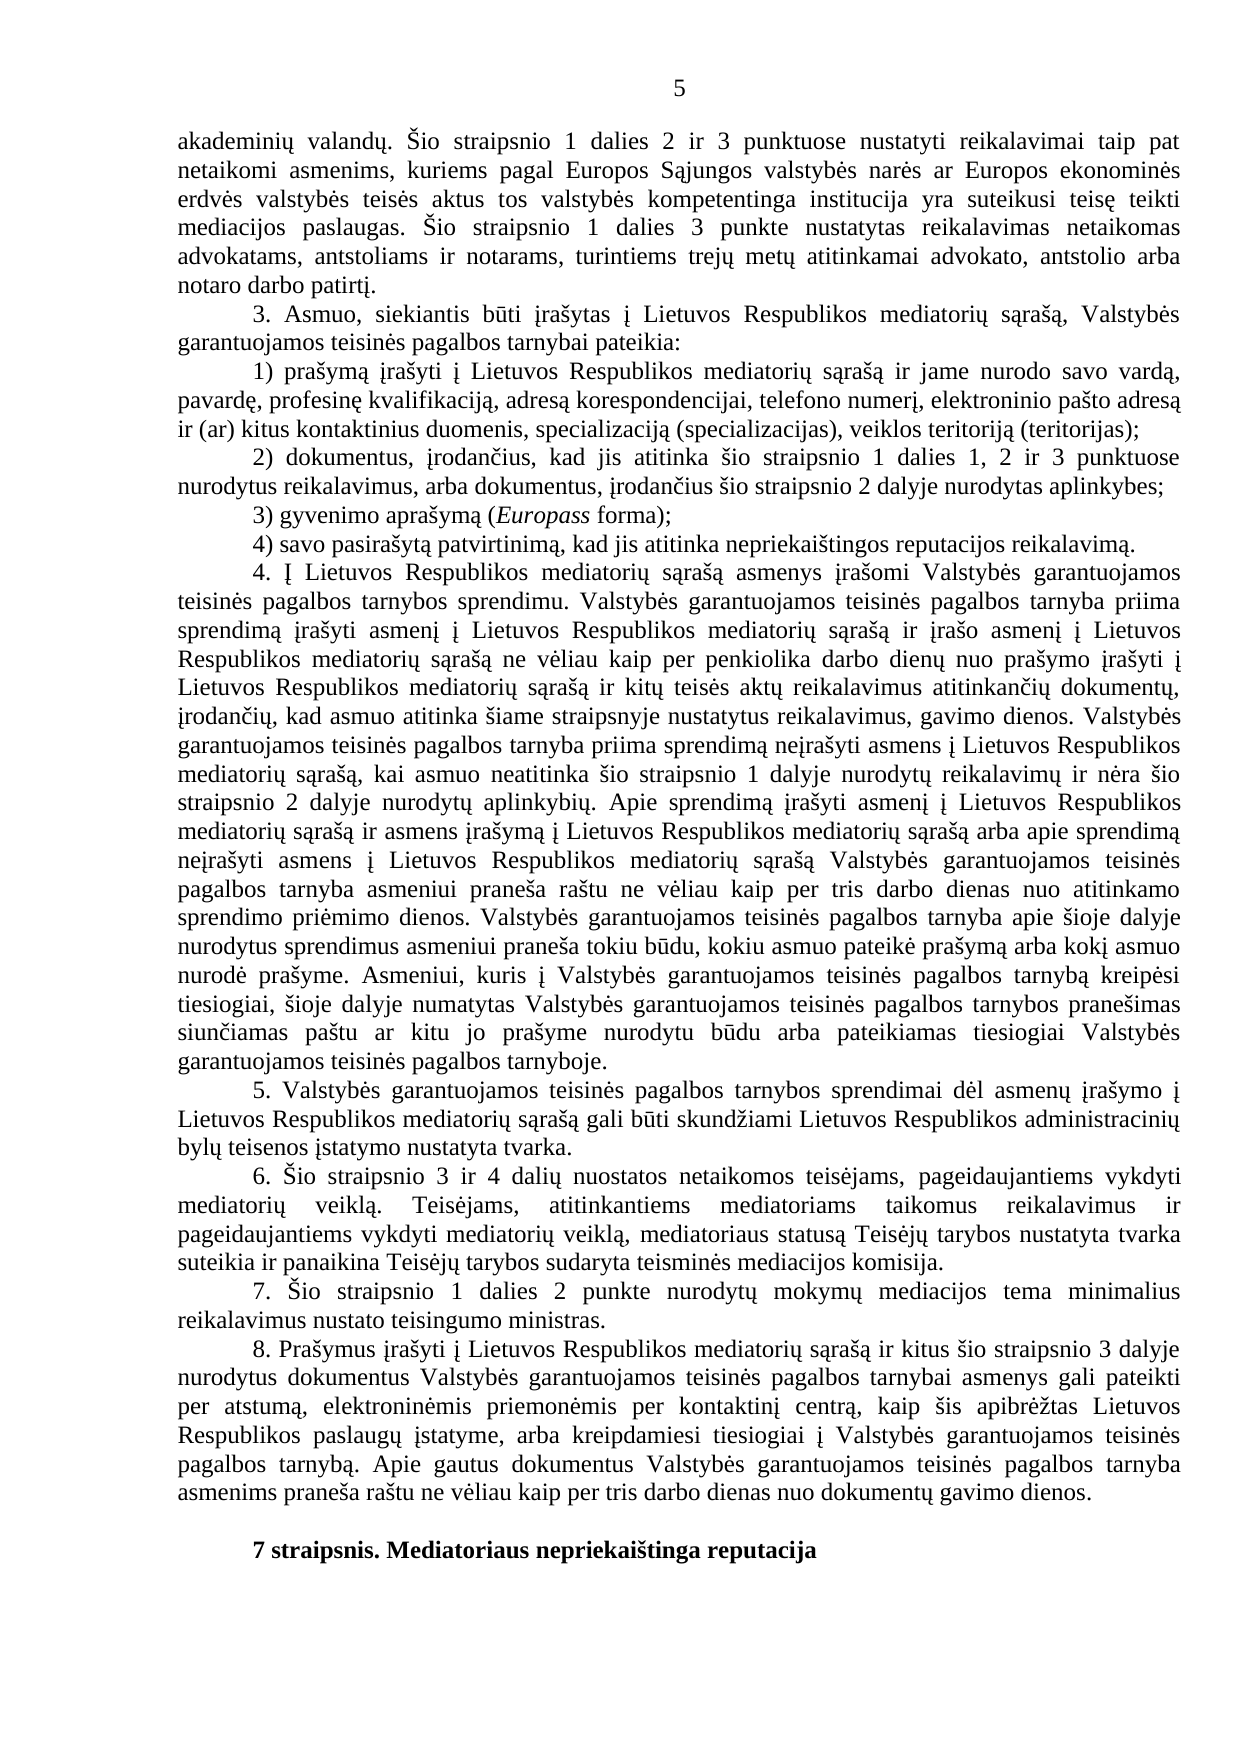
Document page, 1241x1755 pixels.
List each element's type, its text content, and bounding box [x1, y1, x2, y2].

text 7 straipsnis. Mediatoriaus nepriekaištinga reputacija [177, 1535, 1181, 1564]
text akademinių valandų. Šio straipsnio 1 dalies 2 ir 3 punktuose nustatyti reikalavimai taip pat netaikomi asmenims, kuriems pagal Europos Sąjungos valstybės narės ar Europos ekonominės erdvės valstybės teisės aktus tos valstybės kompetentinga institucija yra suteikusi teisę teikti mediacijos paslaugas. Šio straipsnio 1 dalies 3 punkte nustatytas reikalavimas netaikomas advokatams, antstoliams ir notarams, turintiems trejų metų atitinkamai advokato, antstolio arba notaro darbo patirtį. [177, 126, 1181, 299]
text 6. Šio straipsnio 3 ir 4 dalių nuostatos netaikomos teisėjams, pageidaujantiems vykdyti mediatorių veiklą. Teisėjams, atitinkantiems mediatoriams taikomus reikalavimus ir pageidaujantiems vykdyti mediatorių veiklą, mediatoriaus statusą Teisėjų tarybos nustatyta tvarka suteikia ir panaikina Teisėjų tarybos sudaryta teisminės mediacijos komisija. [177, 1161, 1181, 1276]
text 7. Šio straipsnio 1 dalies 2 punkte nurodytų mokymų mediacijos tema minimalius reikalavimus nustato teisingumo ministras. [177, 1276, 1181, 1334]
text 1) prašymą įrašyti į Lietuvos Respublikos mediatorių sąrašą ir jame nurodo savo vardą, pavardę, profesinę kvalifikaciją, adresą korespondencijai, telefono numerį, elektroninio pašto adresą ir (ar) kitus kontaktinius duomenis, specializaciją (specializacijas), veiklos teritoriją (teritorijas); [177, 356, 1181, 442]
text 4) savo pasirašytą patvirtinimą, kad jis atitinka nepriekaištingos reputacijos reikalavimą. [177, 529, 1181, 557]
text 3) gyvenimo aprašymą (Europass forma); [177, 500, 1181, 529]
text 5. Valstybės garantuojamos teisinės pagalbos tarnybos sprendimai dėl asmenų įrašymo į Lietuvos Respublikos mediatorių sąrašą gali būti skundžiami Lietuvos Respublikos administracinių bylų teisenos įstatymo nustatyta tvarka. [177, 1075, 1181, 1161]
text 3. Asmuo, siekiantis būti įrašytas į Lietuvos Respublikos mediatorių sąrašą, Valstybės garantuojamos teisinės pagalbos tarnybai pateikia: [177, 299, 1181, 356]
text 4. Į Lietuvos Respublikos mediatorių sąrašą asmenys įrašomi Valstybės garantuojamos teisinės pagalbos tarnybos sprendimu. Valstybės garantuojamos teisinės pagalbos tarnyba priima sprendimą įrašyti asmenį į Lietuvos Respublikos mediatorių sąrašą ir įrašo asmenį į Lietuvos Respublikos mediatorių sąrašą ne vėliau kaip per penkiolika darbo dienų nuo prašymo įrašyti į Lietuvos Respublikos mediatorių sąrašą ir kitų teisės aktų reikalavimus atitinkančių dokumentų, įrodančių, kad asmuo atitinka šiame straipsnyje nustatytus reikalavimus, gavimo dienos. Valstybės garantuojamos teisinės pagalbos tarnyba priima sprendimą neįrašyti asmens į Lietuvos Respublikos mediatorių sąrašą, kai asmuo neatitinka šio straipsnio 1 dalyje nurodytų reikalavimų ir nėra šio straipsnio 2 dalyje nurodytų aplinkybių. Apie sprendimą įrašyti asmenį į Lietuvos Respublikos mediatorių sąrašą ir asmens įrašymą į Lietuvos Respublikos mediatorių sąrašą arba apie sprendimą neįrašyti asmens į Lietuvos Respublikos mediatorių sąrašą Valstybės garantuojamos teisinės pagalbos tarnyba asmeniui praneša raštu ne vėliau kaip per tris darbo dienas nuo atitinkamo sprendimo priėmimo dienos. Valstybės garantuojamos teisinės pagalbos tarnyba apie šioje dalyje nurodytus sprendimus asmeniui praneša tokiu būdu, kokiu asmuo pateikė prašymą arba kokį asmuo nurodė prašyme. Asmeniui, kuris į Valstybės garantuojamos teisinės pagalbos tarnybą kreipėsi tiesiogiai, šioje dalyje numatytas Valstybės garantuojamos teisinės pagalbos tarnybos pranešimas siunčiamas paštu ar kitu jo prašyme nurodytu būdu arba pateikiamas tiesiogiai Valstybės garantuojamos teisinės pagalbos tarnyboje. [177, 557, 1181, 1075]
text 2) dokumentus, įrodančius, kad jis atitinka šio straipsnio 1 dalies 1, 2 ir 3 punktuose nurodytus reikalavimus, arba dokumentus, įrodančius šio straipsnio 2 dalyje nurodytas aplinkybes; [177, 442, 1181, 500]
text 8. Prašymus įrašyti į Lietuvos Respublikos mediatorių sąrašą ir kitus šio straipsnio 3 dalyje nurodytus dokumentus Valstybės garantuojamos teisinės pagalbos tarnybai asmenys gali pateikti per atstumą, elektroninėmis priemonėmis per kontaktinį centrą, kaip šis apibrėžtas Lietuvos Respublikos paslaugų įstatyme, arba kreipdamiesi tiesiogiai į Valstybės garantuojamos teisinės pagalbos tarnybą. Apie gautus dokumentus Valstybės garantuojamos teisinės pagalbos tarnyba asmenims praneša raštu ne vėliau kaip per tris darbo dienas nuo dokumentų gavimo dienos. [177, 1334, 1181, 1506]
